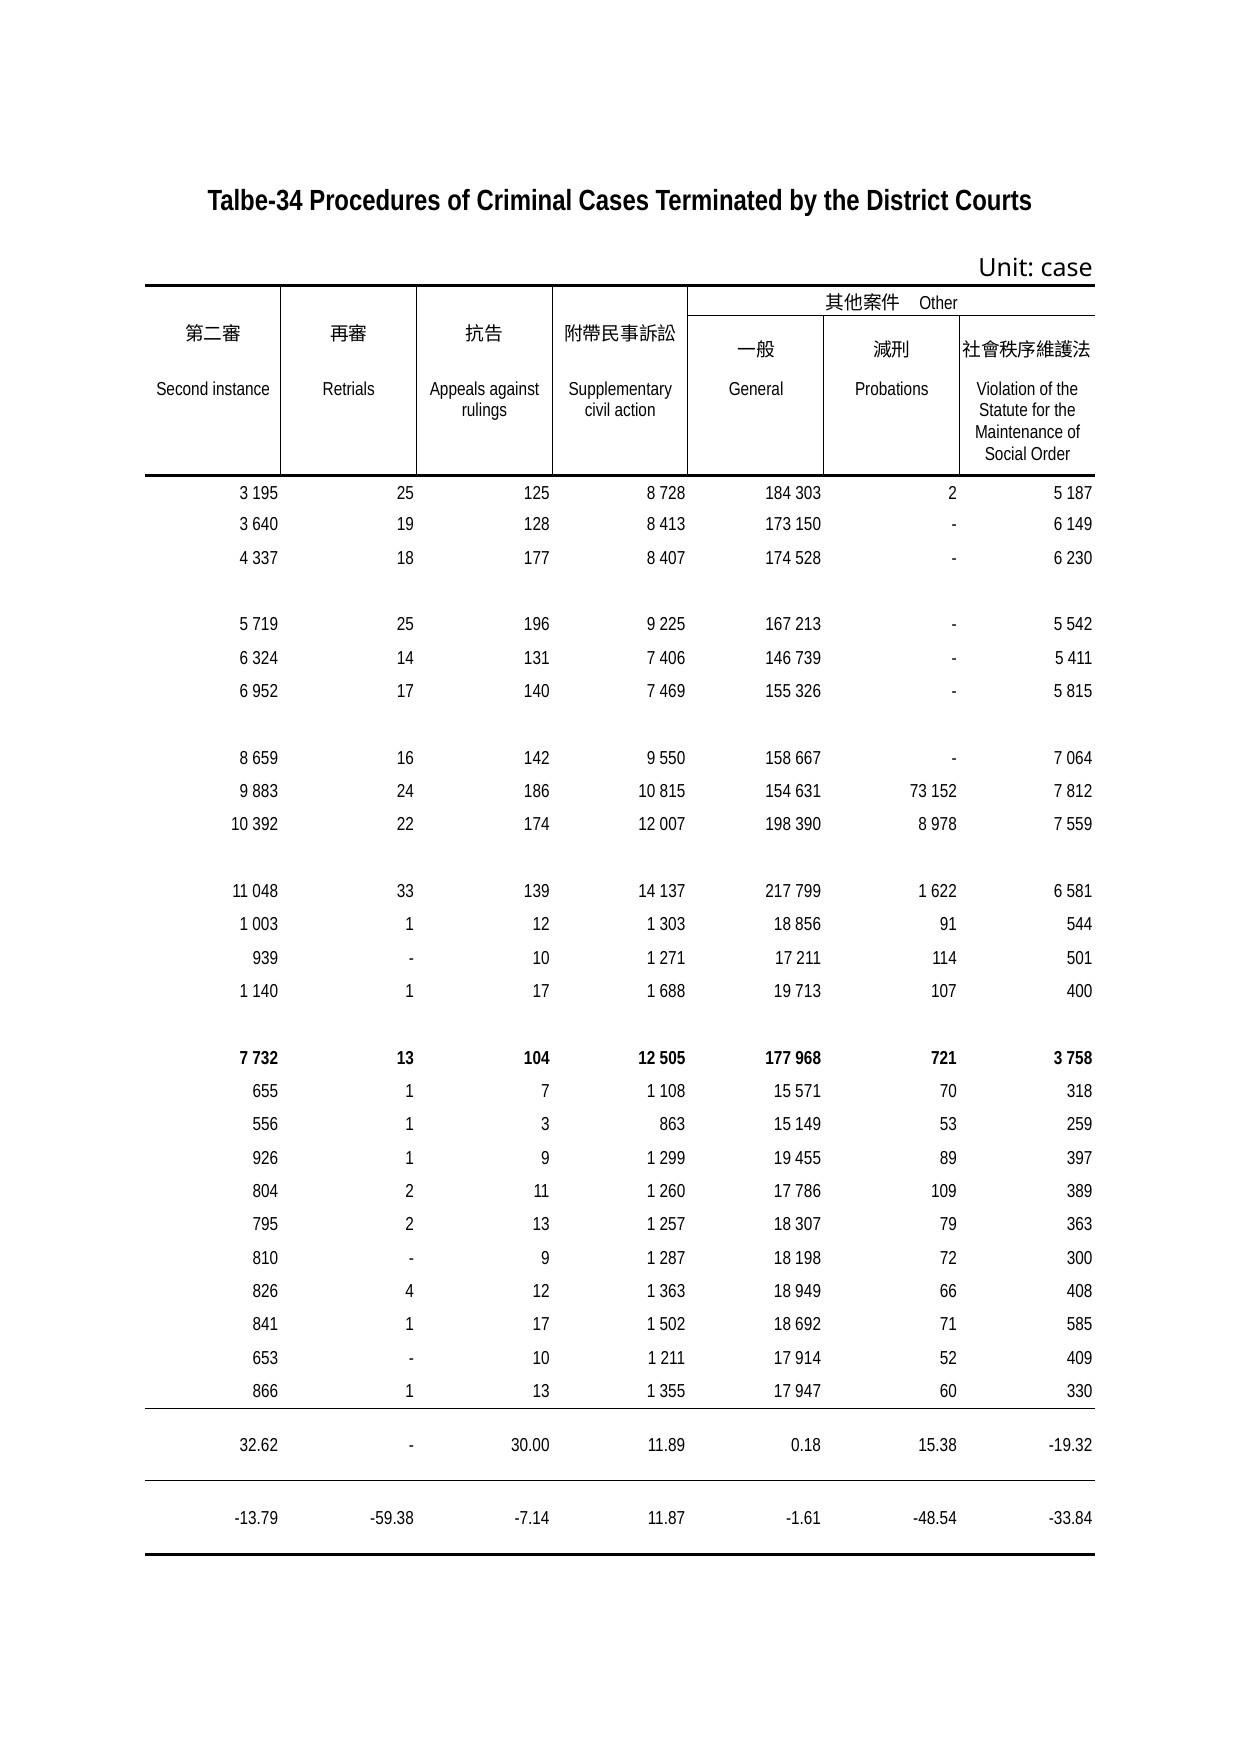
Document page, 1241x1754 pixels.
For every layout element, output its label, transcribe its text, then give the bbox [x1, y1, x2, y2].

table_cell 330 [959, 1374, 1095, 1407]
table_cell 14 [281, 641, 416, 674]
table_cell 3 [416, 1108, 552, 1141]
table_cell 52 [824, 1341, 959, 1374]
table_cell 318 [959, 1074, 1095, 1107]
table_cell 804 [145, 1174, 281, 1207]
table_cell [824, 1008, 959, 1041]
table_cell 8 407 [552, 541, 688, 574]
table_cell [688, 841, 824, 874]
table_cell 13 [416, 1374, 552, 1407]
table_cell 5 719 [145, 608, 281, 641]
table_cell 1 271 [552, 941, 688, 974]
table_header 第二審 [145, 287, 280, 378]
table_cell - [824, 608, 959, 641]
table_cell 400 [959, 974, 1095, 1007]
table_cell - [281, 1409, 416, 1480]
table_cell 408 [959, 1274, 1095, 1307]
table_cell 389 [959, 1174, 1095, 1207]
table_cell 1 303 [552, 908, 688, 941]
table_cell - [824, 641, 959, 674]
table_cell 1 287 [552, 1241, 688, 1274]
table_cell 19 713 [688, 974, 824, 1007]
table_cell 17 [416, 974, 552, 1007]
table_header 抗告 [417, 287, 552, 378]
table_cell Supplementary civil action [553, 378, 687, 472]
table_cell 1 257 [552, 1208, 688, 1241]
table_cell [688, 574, 824, 607]
table_cell 10 815 [552, 774, 688, 807]
table_cell 9 225 [552, 608, 688, 641]
table_cell - [824, 508, 959, 541]
table_cell 125 [416, 477, 552, 507]
table_cell 217 799 [688, 874, 824, 907]
table_cell 12 505 [552, 1041, 688, 1074]
table_cell 926 [145, 1141, 281, 1174]
table_cell 155 326 [688, 674, 824, 707]
table_cell 167 213 [688, 608, 824, 641]
table_cell -33.84 [959, 1481, 1095, 1553]
table_cell Violation of the Statute for the Maintenance of Social Order [960, 378, 1095, 472]
table_cell 1 [281, 1308, 416, 1341]
table_cell 18 307 [688, 1208, 824, 1241]
table_cell 863 [552, 1108, 688, 1141]
table_cell 1 [281, 1374, 416, 1407]
table_cell [959, 1008, 1095, 1041]
table_cell 1 211 [552, 1341, 688, 1374]
table_cell 33 [281, 874, 416, 907]
table_cell 5 815 [959, 674, 1095, 707]
table_cell 10 [416, 1341, 552, 1374]
table_cell [281, 841, 416, 874]
table_cell 72 [824, 1241, 959, 1274]
table_cell 18 692 [688, 1308, 824, 1341]
table_cell [959, 574, 1095, 607]
table_cell - [824, 741, 959, 774]
table_cell 13 [416, 1208, 552, 1241]
table_cell 131 [416, 641, 552, 674]
table_cell 721 [824, 1041, 959, 1074]
text Unit: case [148, 250, 1092, 284]
table_cell 15 571 [688, 1074, 824, 1107]
table_cell 60 [824, 1374, 959, 1407]
table_cell 196 [416, 608, 552, 641]
table_cell 11.89 [552, 1409, 688, 1480]
table_cell 3 640 [145, 508, 281, 541]
table_cell 70 [824, 1074, 959, 1107]
table_cell 22 [281, 808, 416, 841]
table_cell 7 732 [145, 1041, 281, 1074]
table_cell 174 528 [688, 541, 824, 574]
text Talbe-34 Procedures of Criminal Cases Terminated by the District Courts [148, 183, 1092, 217]
table_cell 社會秩序維護法 [960, 316, 1095, 378]
table_cell 198 390 [688, 808, 824, 841]
table_cell 25 [281, 477, 416, 507]
table_cell 114 [824, 941, 959, 974]
table_cell 10 [416, 941, 552, 974]
table_cell [145, 841, 281, 874]
table_cell 186 [416, 774, 552, 807]
table_cell - [281, 1241, 416, 1274]
table_cell 1 299 [552, 1141, 688, 1174]
table_cell 25 [281, 608, 416, 641]
table_cell -13.79 [145, 1481, 281, 1553]
table_cell 655 [145, 1074, 281, 1107]
table_cell 1 003 [145, 908, 281, 941]
table_cell 104 [416, 1041, 552, 1074]
table_cell 795 [145, 1208, 281, 1241]
table_cell 19 455 [688, 1141, 824, 1174]
table_cell 653 [145, 1341, 281, 1374]
table_cell 128 [416, 508, 552, 541]
table_cell 16 [281, 741, 416, 774]
table_cell 8 728 [552, 477, 688, 507]
table_cell 173 150 [688, 508, 824, 541]
table_cell 7 064 [959, 741, 1095, 774]
table_cell [281, 574, 416, 607]
table_cell 5 411 [959, 641, 1095, 674]
table_cell 409 [959, 1341, 1095, 1374]
table_cell 585 [959, 1308, 1095, 1341]
table_cell 12 007 [552, 808, 688, 841]
table_cell [145, 708, 281, 741]
table_cell 89 [824, 1141, 959, 1174]
table_cell 13 [281, 1041, 416, 1074]
table_cell 6 149 [959, 508, 1095, 541]
table_cell 91 [824, 908, 959, 941]
table_cell 14 137 [552, 874, 688, 907]
table_cell 17 211 [688, 941, 824, 974]
table_cell 939 [145, 941, 281, 974]
table_cell 363 [959, 1208, 1095, 1241]
table_cell 140 [416, 674, 552, 707]
table_cell [688, 1008, 824, 1041]
table_cell 866 [145, 1374, 281, 1407]
table_cell - [281, 1341, 416, 1374]
table_cell 3 195 [145, 477, 281, 507]
table_cell 6 230 [959, 541, 1095, 574]
table_cell 8 659 [145, 741, 281, 774]
table_cell - [824, 674, 959, 707]
table_cell General [688, 378, 823, 472]
table_cell 142 [416, 741, 552, 774]
table_cell 9 [416, 1141, 552, 1174]
table_cell 32.62 [145, 1409, 281, 1480]
table_cell 154 631 [688, 774, 824, 807]
table_cell 1 [281, 1141, 416, 1174]
table_cell 107 [824, 974, 959, 1007]
table_cell -1.61 [688, 1481, 824, 1553]
table_cell 18 [281, 541, 416, 574]
table_cell 15 149 [688, 1108, 824, 1141]
table_cell 6 952 [145, 674, 281, 707]
table_cell 1 688 [552, 974, 688, 1007]
table_cell 17 [281, 674, 416, 707]
table_cell 71 [824, 1308, 959, 1341]
table_cell [416, 1008, 552, 1041]
table_cell 177 [416, 541, 552, 574]
table_cell 2 [281, 1208, 416, 1241]
table_cell [824, 841, 959, 874]
table_cell 12 [416, 908, 552, 941]
table_cell 9 [416, 1241, 552, 1274]
table_cell 1 260 [552, 1174, 688, 1207]
table_cell 1 502 [552, 1308, 688, 1341]
table_cell 501 [959, 941, 1095, 974]
table_cell [416, 841, 552, 874]
table_cell 17 786 [688, 1174, 824, 1207]
table_cell 1 [281, 974, 416, 1007]
table_header 再審 [281, 287, 416, 378]
table_cell -48.54 [824, 1481, 959, 1553]
table_cell 6 581 [959, 874, 1095, 907]
table_cell 4 337 [145, 541, 281, 574]
table_cell 66 [824, 1274, 959, 1307]
table_cell 8 413 [552, 508, 688, 541]
table_cell 300 [959, 1241, 1095, 1274]
table_cell Appeals against rulings [417, 378, 552, 472]
table_cell [416, 574, 552, 607]
table_cell [552, 841, 688, 874]
table_cell 1 140 [145, 974, 281, 1007]
table_cell 139 [416, 874, 552, 907]
table_cell 7 [416, 1074, 552, 1107]
table_cell 841 [145, 1308, 281, 1341]
table_cell 810 [145, 1241, 281, 1274]
table_cell 11.87 [552, 1481, 688, 1553]
table_cell [824, 708, 959, 741]
table_header 附帶民事訴訟 [553, 287, 687, 378]
table_cell 1 [281, 908, 416, 941]
table_cell Second instance [145, 378, 280, 472]
table_cell 7 469 [552, 674, 688, 707]
table_cell 53 [824, 1108, 959, 1141]
table_cell 5 542 [959, 608, 1095, 641]
table_cell 7 406 [552, 641, 688, 674]
table_cell 30.00 [416, 1409, 552, 1480]
table_cell 9 883 [145, 774, 281, 807]
table_cell 146 739 [688, 641, 824, 674]
table_cell 5 187 [959, 477, 1095, 507]
table_cell 4 [281, 1274, 416, 1307]
table_cell 1 355 [552, 1374, 688, 1407]
table_cell 18 198 [688, 1241, 824, 1274]
table_cell [145, 1008, 281, 1041]
table_cell [959, 708, 1095, 741]
table_cell 2 [824, 477, 959, 507]
table_cell 73 152 [824, 774, 959, 807]
table_cell 一般 [688, 316, 823, 378]
table_cell [281, 708, 416, 741]
table_cell 7 812 [959, 774, 1095, 807]
table_cell [552, 574, 688, 607]
table_cell [688, 708, 824, 741]
table_cell 12 [416, 1274, 552, 1307]
table_cell 1 363 [552, 1274, 688, 1307]
table_cell -7.14 [416, 1481, 552, 1553]
table_cell 6 324 [145, 641, 281, 674]
table_cell Probations [824, 378, 959, 472]
table_cell 177 968 [688, 1041, 824, 1074]
table_cell 8 978 [824, 808, 959, 841]
table_cell 24 [281, 774, 416, 807]
table_cell 544 [959, 908, 1095, 941]
table_cell 1 [281, 1074, 416, 1107]
table_cell 174 [416, 808, 552, 841]
table_cell 10 392 [145, 808, 281, 841]
table_cell 397 [959, 1141, 1095, 1174]
table_cell [552, 1008, 688, 1041]
table_cell 1 622 [824, 874, 959, 907]
table_cell 17 [416, 1308, 552, 1341]
table_cell 3 758 [959, 1041, 1095, 1074]
table_cell 79 [824, 1208, 959, 1241]
table_cell 158 667 [688, 741, 824, 774]
table_cell 11 [416, 1174, 552, 1207]
table_cell 184 303 [688, 477, 824, 507]
table_cell 11 048 [145, 874, 281, 907]
table_cell 0.18 [688, 1409, 824, 1480]
table_cell 1 108 [552, 1074, 688, 1107]
table_cell Retrials [281, 378, 416, 472]
table_cell [416, 708, 552, 741]
table_cell 556 [145, 1108, 281, 1141]
table_cell 減刑 [824, 316, 959, 378]
table_cell 18 949 [688, 1274, 824, 1307]
table_cell 17 914 [688, 1341, 824, 1374]
table_cell [145, 574, 281, 607]
table_cell 19 [281, 508, 416, 541]
table_cell 18 856 [688, 908, 824, 941]
table_cell 826 [145, 1274, 281, 1307]
table_cell 15.38 [824, 1409, 959, 1480]
table_cell [959, 841, 1095, 874]
table_cell 17 947 [688, 1374, 824, 1407]
table_cell -59.38 [281, 1481, 416, 1553]
table_cell - [824, 541, 959, 574]
table_cell [552, 708, 688, 741]
table_cell - [281, 941, 416, 974]
table_cell -19.32 [959, 1409, 1095, 1480]
table_cell 9 550 [552, 741, 688, 774]
table_cell 1 [281, 1108, 416, 1141]
table_cell [281, 1008, 416, 1041]
table_cell 7 559 [959, 808, 1095, 841]
table_cell 2 [281, 1174, 416, 1207]
table_cell 109 [824, 1174, 959, 1207]
table_cell [824, 574, 959, 607]
table_cell 259 [959, 1108, 1095, 1141]
table_header 其他案件 Other [688, 287, 1095, 315]
